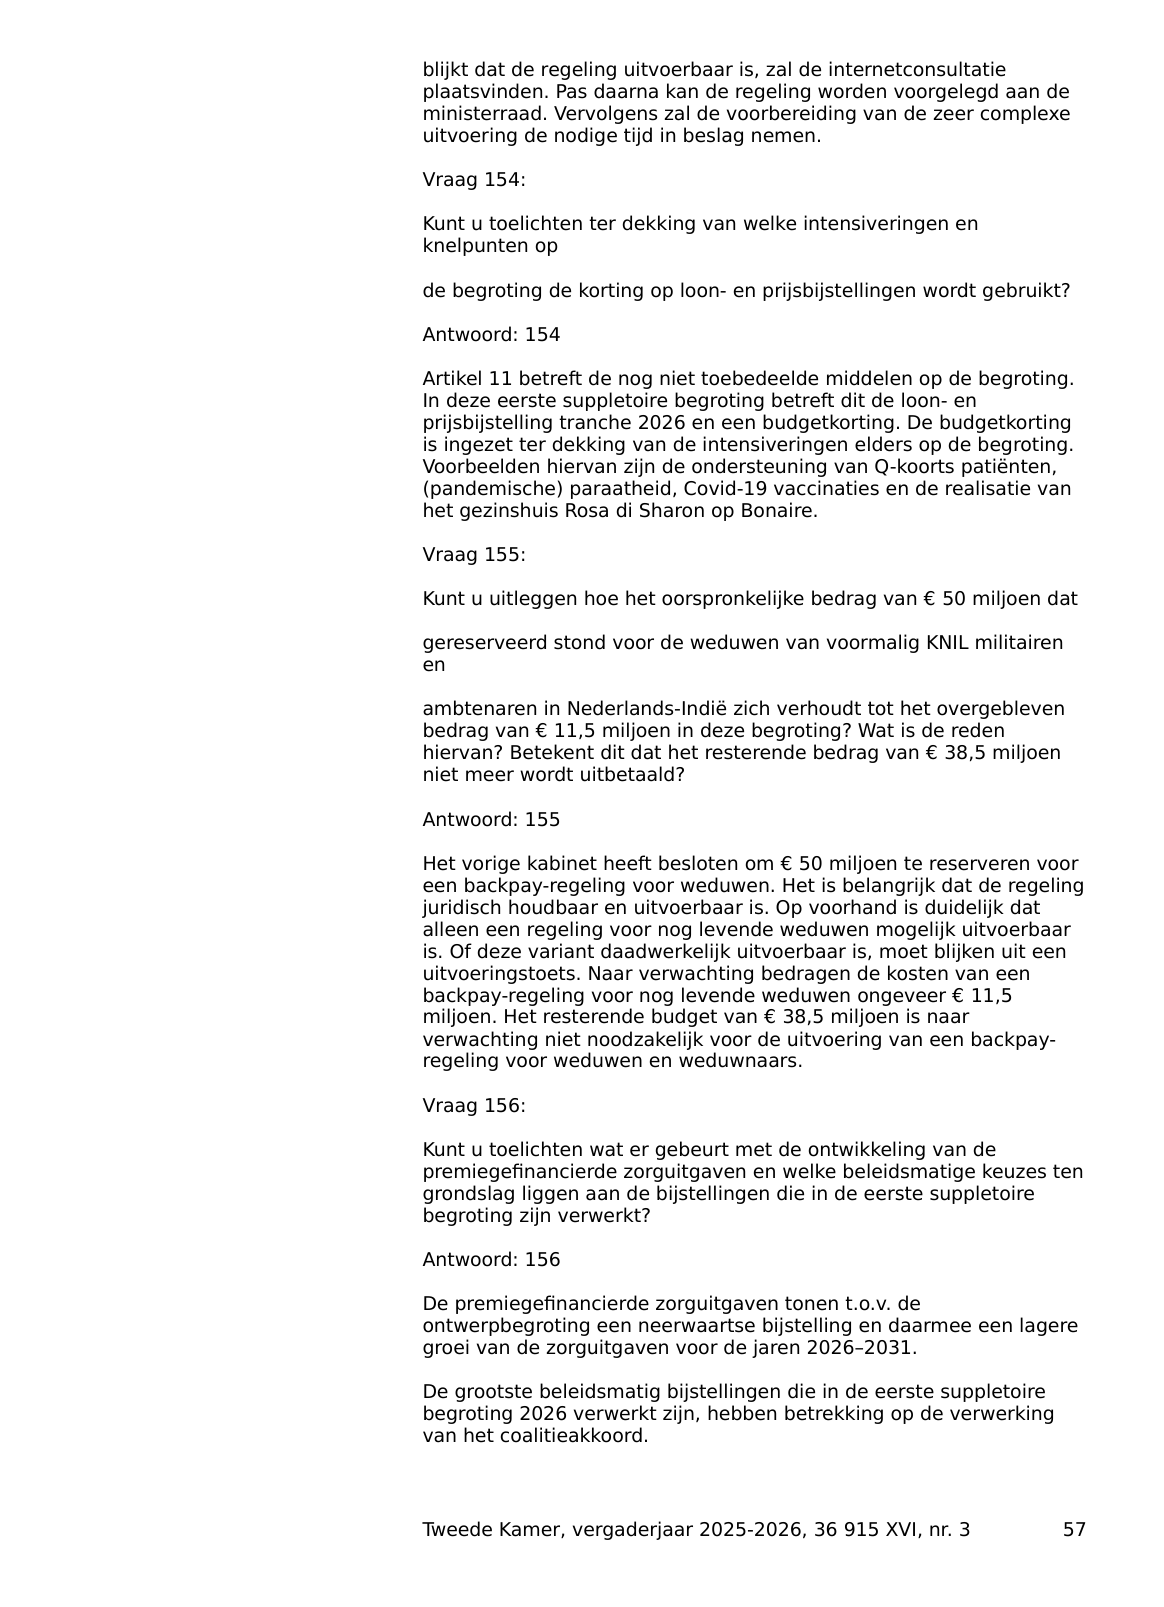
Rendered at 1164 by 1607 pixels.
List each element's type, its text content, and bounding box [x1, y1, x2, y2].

text Vraag 155: [422, 544, 1087, 566]
text Antwoord: 155 [422, 808, 1087, 830]
text Kunt u toelichten ter dekking van welke intensiveringen en knelpunten op [422, 213, 1087, 257]
text De grootste beleidsmatig bijstellingen die in de eerste suppletoire begroting 2026 verwerkt zijn, hebben betrekking op de verwerking van het coalitieakkoord. [422, 1381, 1087, 1447]
text De premiegefinancierde zorguitgaven tonen t.o.v. de ontwerpbegroting een neerwaartse bijstelling en daarmee een lagere groei van de zorguitgaven voor de jaren 2026–2031. [422, 1293, 1087, 1359]
text Kunt u uitleggen hoe het oorspronkelijke bedrag van € 50 miljoen dat [422, 588, 1087, 610]
text gereserveerd stond voor de weduwen van voormalig KNIL militairen en [422, 632, 1087, 676]
text ambtenaren in Nederlands-Indië zich verhoudt tot het overgebleven bedrag van € 11,5 miljoen in deze begroting? Wat is de reden hiervan? Betekent dit dat het resterende bedrag van € 38,5 miljoen niet meer wordt uitbetaald? [422, 698, 1087, 786]
text Vraag 154: [422, 169, 1087, 191]
text de begroting de korting op loon- en prijsbijstellingen wordt gebruikt? [422, 279, 1087, 301]
text Antwoord: 154 [422, 324, 1087, 346]
text Artikel 11 betreft de nog niet toebedeelde middelen op de begroting. In deze eerste suppletoire begroting betreft dit de loon- en prijsbijstelling tranche 2026 en een budgetkorting. De budgetkorting is ingezet ter dekking van de intensiveringen elders op de begroting. Voorbeelden hiervan zijn de ondersteuning van Q-koorts patiënten, (pandemische) paraatheid, Covid-19 vaccinaties en de realisatie van het gezinshuis Rosa di Sharon op Bonaire. [422, 368, 1087, 522]
text Kunt u toelichten wat er gebeurt met de ontwikkeling van de premiegefinancierde zorguitgaven en welke beleidsmatige keuzes ten grondslag liggen aan de bijstellingen die in de eerste suppletoire begroting zijn verwerkt? [422, 1139, 1087, 1227]
text Antwoord: 156 [422, 1249, 1087, 1271]
text Vraag 156: [422, 1094, 1087, 1117]
text blijkt dat de regeling uitvoerbaar is, zal de internetconsultatie plaatsvinden. Pas daarna kan de regeling worden voorgelegd aan de ministerraad. Vervolgens zal de voorbereiding van de zeer complexe uitvoering de nodige tijd in beslag nemen. [422, 59, 1087, 147]
text Het vorige kabinet heeft besloten om € 50 miljoen te reserveren voor een backpay-regeling voor weduwen. Het is belangrijk dat de regeling juridisch houdbaar en uitvoerbaar is. Op voorhand is duidelijk dat alleen een regeling voor nog levende weduwen mogelijk uitvoerbaar is. Of deze variant daadwerkelijk uitvoerbaar is, moet blijken uit een uitvoeringstoets. Naar verwachting bedragen de kosten van een backpay-regeling voor nog levende weduwen ongeveer € 11,5 miljoen. Het resterende budget van € 38,5 miljoen is naar verwachting niet noodzakelijk voor de uitvoering van een backpay-regeling voor weduwen en weduwnaars. [422, 853, 1087, 1072]
